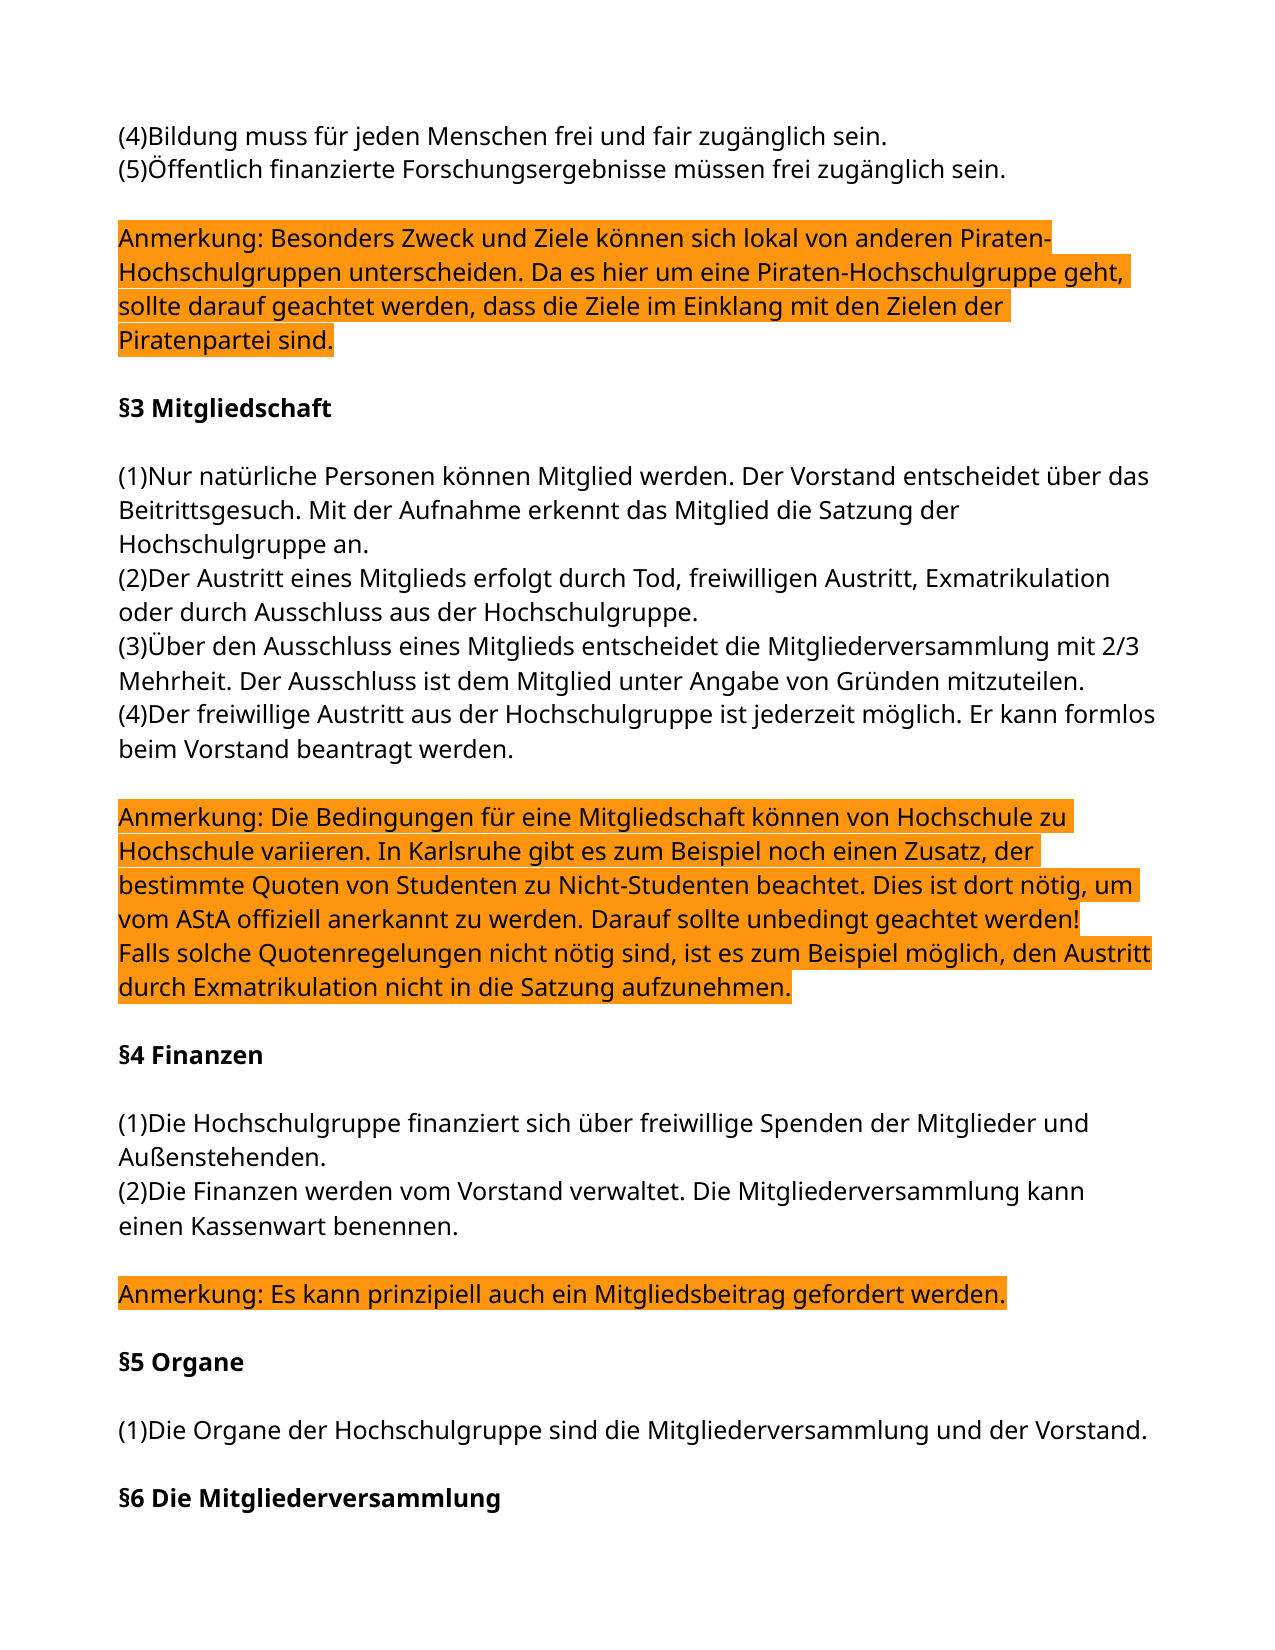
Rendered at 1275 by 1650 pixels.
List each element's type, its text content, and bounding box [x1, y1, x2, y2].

list Nur natürliche Personen können Mitglied werden. Der Vorstand entscheidet über das Beitrittsgesuch. Mit der Aufnahme erkennt das Mitglied die Satzung der Hochschulgruppe an. [118, 459, 1157, 561]
text §5 Organe [118, 1344, 1157, 1378]
text §3 Mitgliedschaft [118, 391, 1157, 425]
text §4 Finanzen [118, 1038, 1157, 1072]
list Bildung muss für jeden Menschen frei und fair zugänglich sein. [118, 118, 1157, 152]
list Die Finanzen werden vom Vorstand verwaltet. Die Mitgliederversammlung kann einen Kassenwart benennen. [118, 1174, 1157, 1242]
list Öffentlich finanzierte Forschungsergebnisse müssen frei zugänglich sein. [118, 152, 1157, 186]
text Anmerkung: Besonders Zweck und Ziele können sich lokal von anderen Piraten-Hochschulgruppen unterscheiden. Da es hier um eine Piraten-Hochschulgruppe geht, sollte darauf geachtet werden, dass die Ziele im Einklang mit den Zielen der Piratenpartei sind. [118, 220, 1157, 357]
text Falls solche Quotenregelungen nicht nötig sind, ist es zum Beispiel möglich, den Austritt durch Exmatrikulation nicht in die Satzung aufzunehmen. [118, 936, 1157, 1004]
text Anmerkung: Die Bedingungen für eine Mitgliedschaft können von Hochschule zu Hochschule variieren. In Karlsruhe gibt es zum Beispiel noch einen Zusatz, der bestimmte Quoten von Studenten zu Nicht-Studenten beachtet. Dies ist dort nötig, um vom AStA offiziell anerkannt zu werden. Darauf sollte unbedingt geachtet werden! [118, 799, 1157, 936]
list Der freiwillige Austritt aus der Hochschulgruppe ist jederzeit möglich. Er kann formlos beim Vorstand beantragt werden. [118, 697, 1157, 765]
list Die Hochschulgruppe finanziert sich über freiwillige Spenden der Mitglieder und Außenstehenden. [118, 1106, 1157, 1174]
text §6 Die Mitgliederversammlung [118, 1481, 1157, 1515]
text Anmerkung: Es kann prinzipiell auch ein Mitgliedsbeitrag gefordert werden. [118, 1276, 1157, 1310]
list Die Organe der Hochschulgruppe sind die Mitgliederversammlung und der Vorstand. [118, 1412, 1157, 1447]
list Über den Ausschluss eines Mitglieds entscheidet die Mitgliederversammlung mit 2/3 Mehrheit. Der Ausschluss ist dem Mitglied unter Angabe von Gründen mitzuteilen. [118, 629, 1157, 697]
list Der Austritt eines Mitglieds erfolgt durch Tod, freiwilligen Austritt, Exmatrikulation oder durch Ausschluss aus der Hochschulgruppe. [118, 561, 1157, 629]
